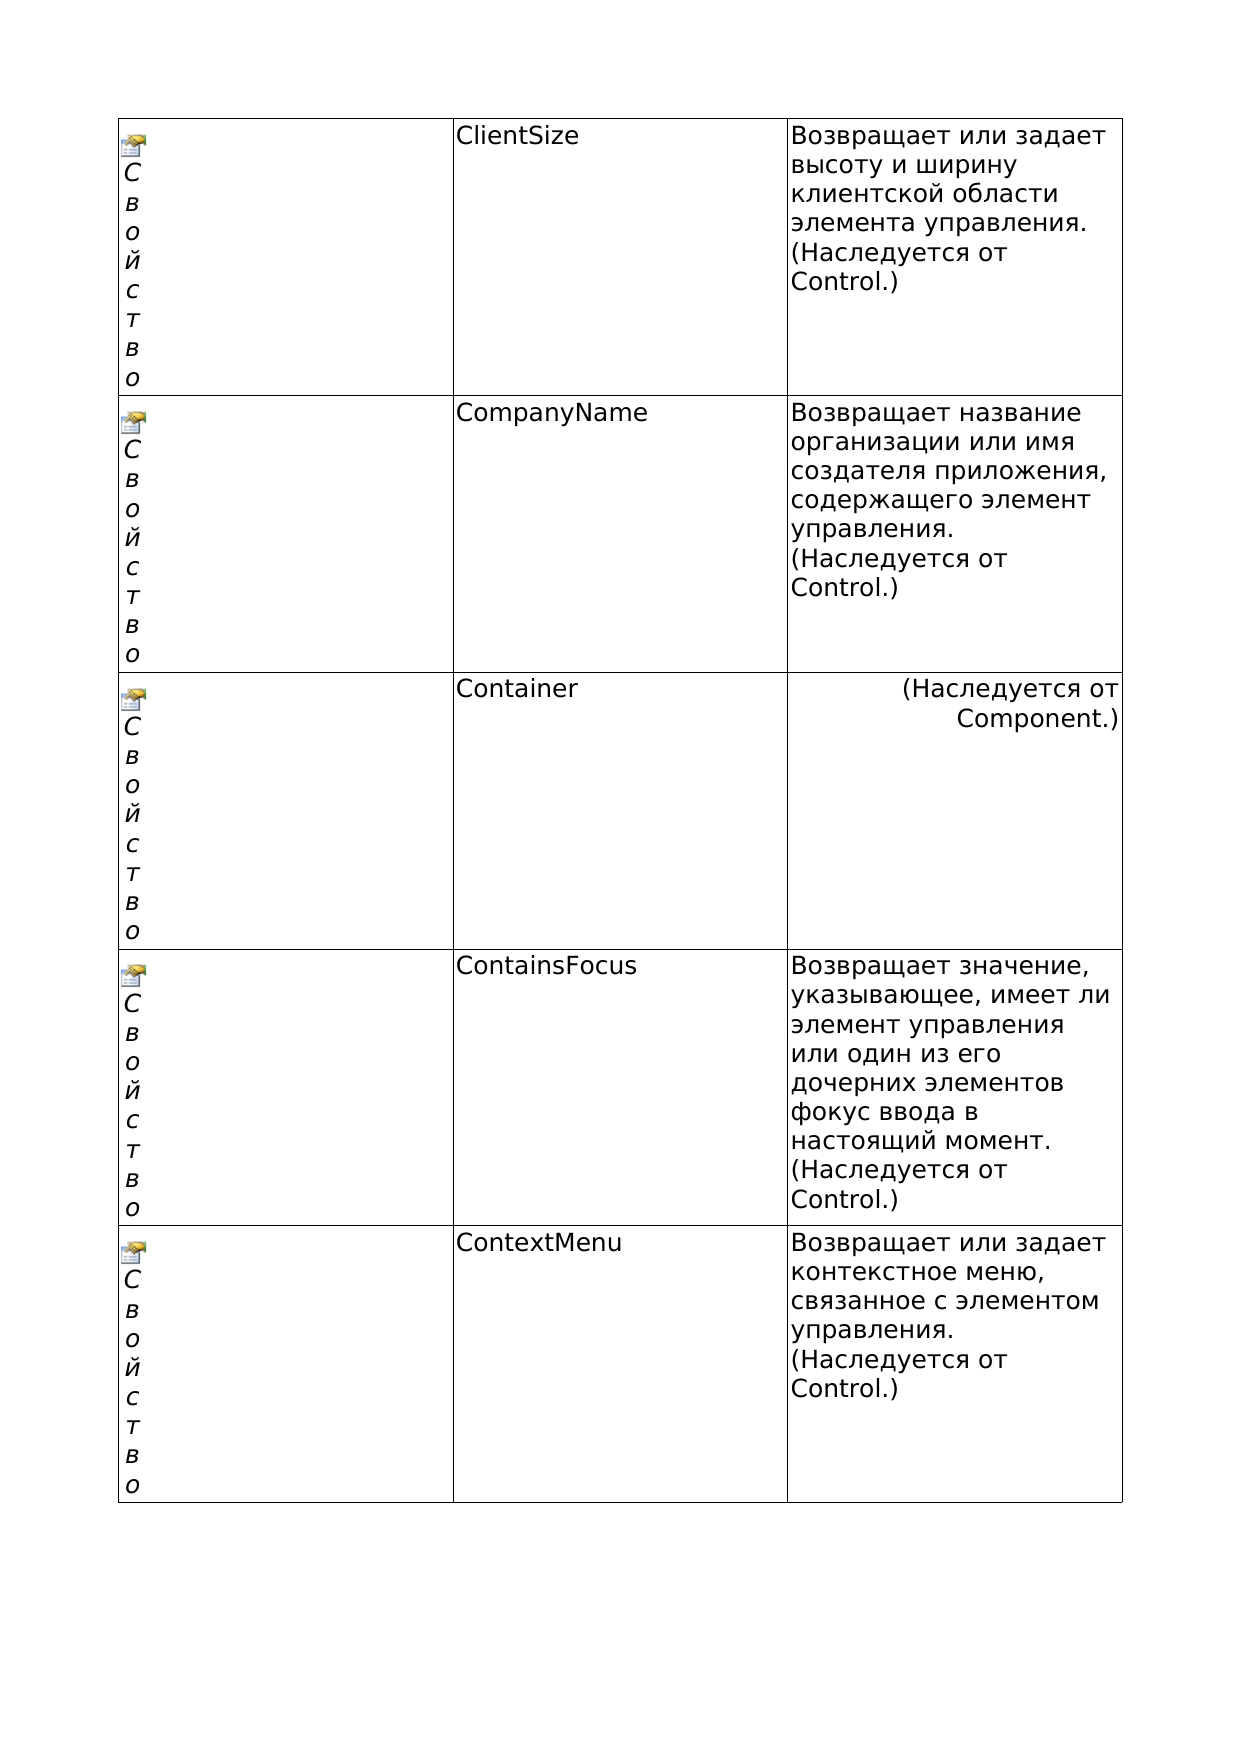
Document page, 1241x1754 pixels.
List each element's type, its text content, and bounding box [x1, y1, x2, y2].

table_cell Возвращает или задает высоту и ширину клиентской области элемента управления. (Наследуется от Control.) [788, 119, 1122, 395]
table_cell ContextMenu [454, 1226, 787, 1502]
table_cell CompanyName [454, 396, 787, 672]
table_cell [119, 950, 453, 1225]
table_cell ClientSize [454, 119, 787, 395]
picture [121, 1240, 147, 1266]
table_cell [119, 1226, 453, 1502]
table_cell Возвращает или задает контекстное меню, связанное с элементом управления. (Наследуется от Control.) [788, 1226, 1122, 1502]
table_cell Возвращает значение, указывающее, имеет ли элемент управления или один из его дочерних элементов фокус ввода в настоящий момент. (Наследуется от Control.) [788, 950, 1122, 1225]
table_cell [119, 119, 453, 395]
picture [121, 410, 147, 436]
picture [121, 687, 147, 713]
picture [121, 963, 147, 989]
table_cell [119, 673, 453, 948]
table_cell Возвращает название организации или имя создателя приложения, содержащего элемент управления. (Наследуется от Control.) [788, 396, 1122, 672]
picture [121, 133, 147, 159]
table_cell ContainsFocus [454, 950, 787, 1225]
table_cell Container [454, 673, 787, 948]
table_cell (Наследуется от Component.) [788, 673, 1122, 948]
table_cell [119, 396, 453, 672]
